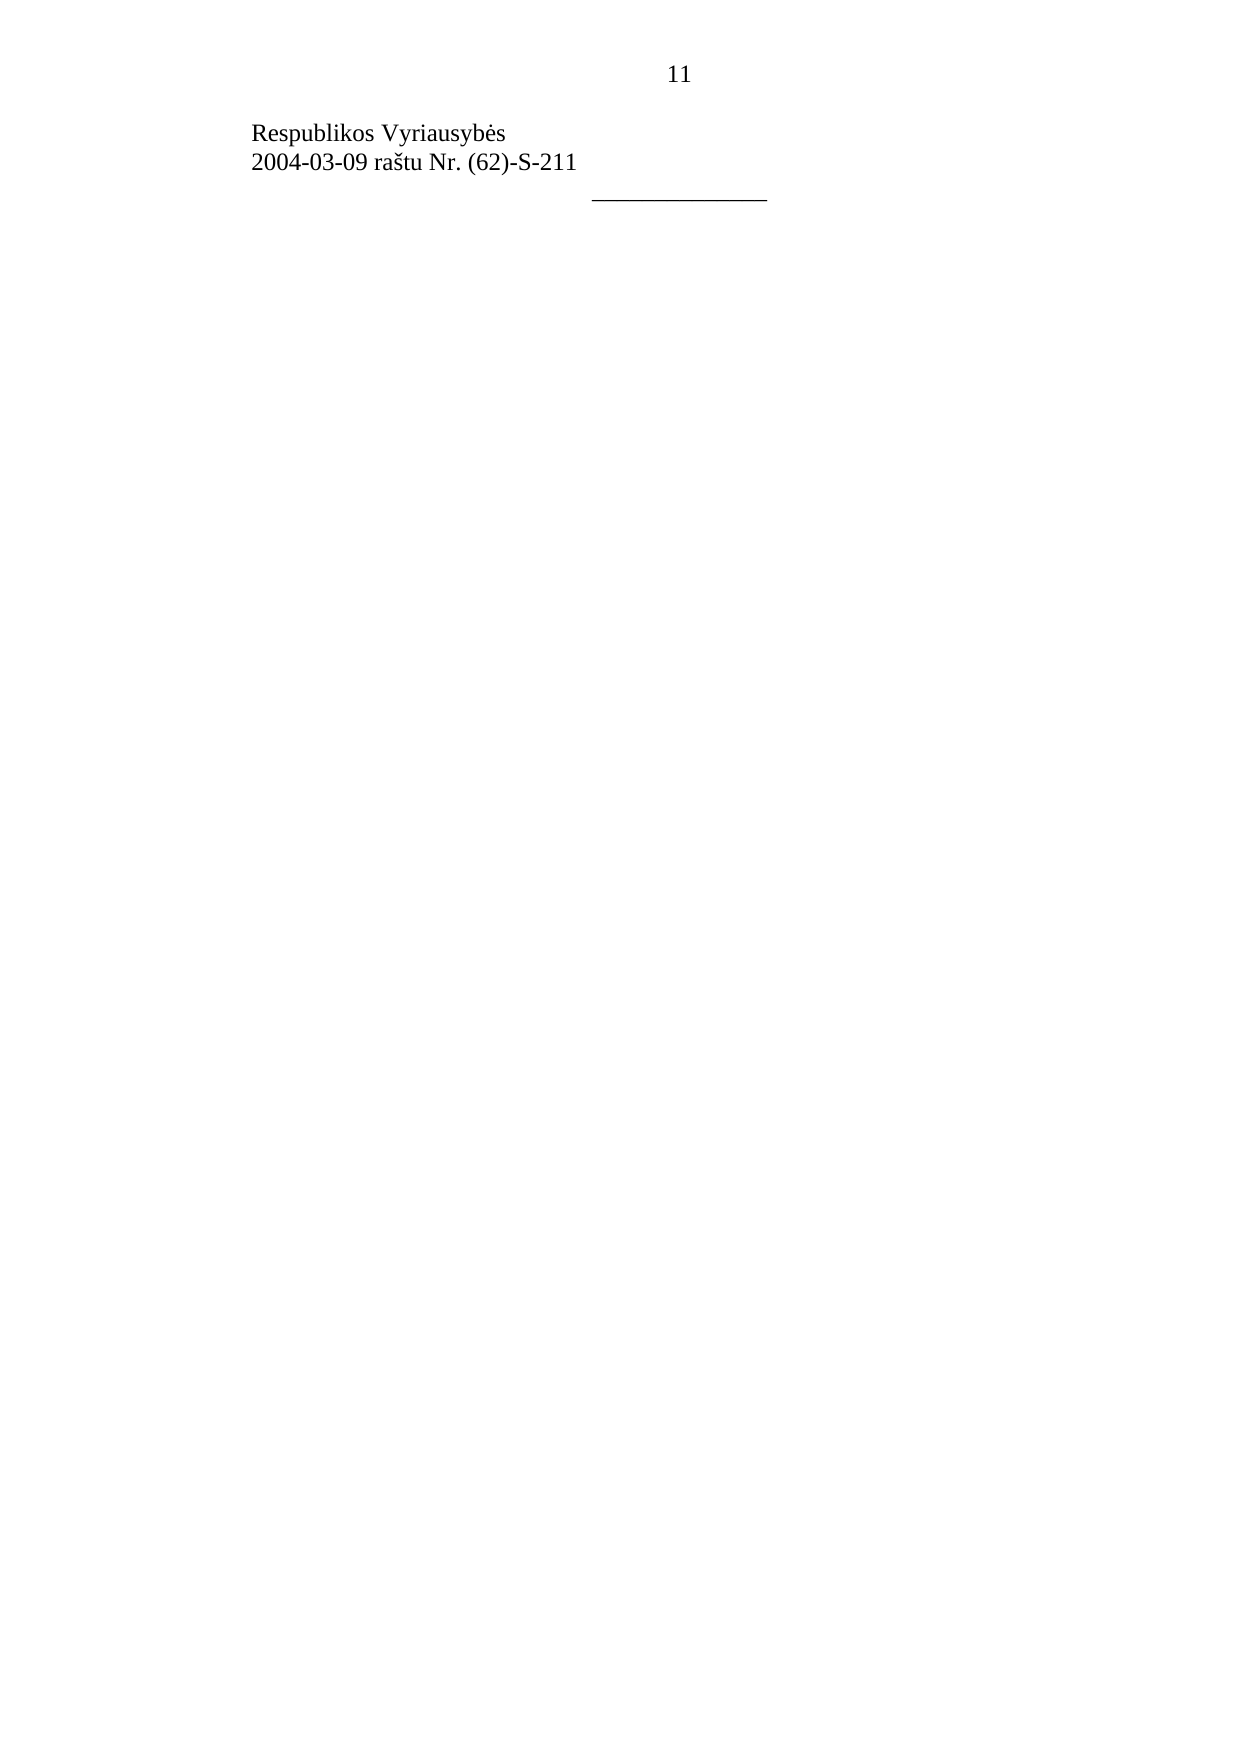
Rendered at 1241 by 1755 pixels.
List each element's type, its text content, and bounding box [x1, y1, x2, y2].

text 2004-03-09 raštu Nr. (62)-S-211 [177, 147, 1181, 176]
text ______________ [177, 176, 1181, 204]
text Respublikos Vyriausybės [177, 118, 1181, 147]
